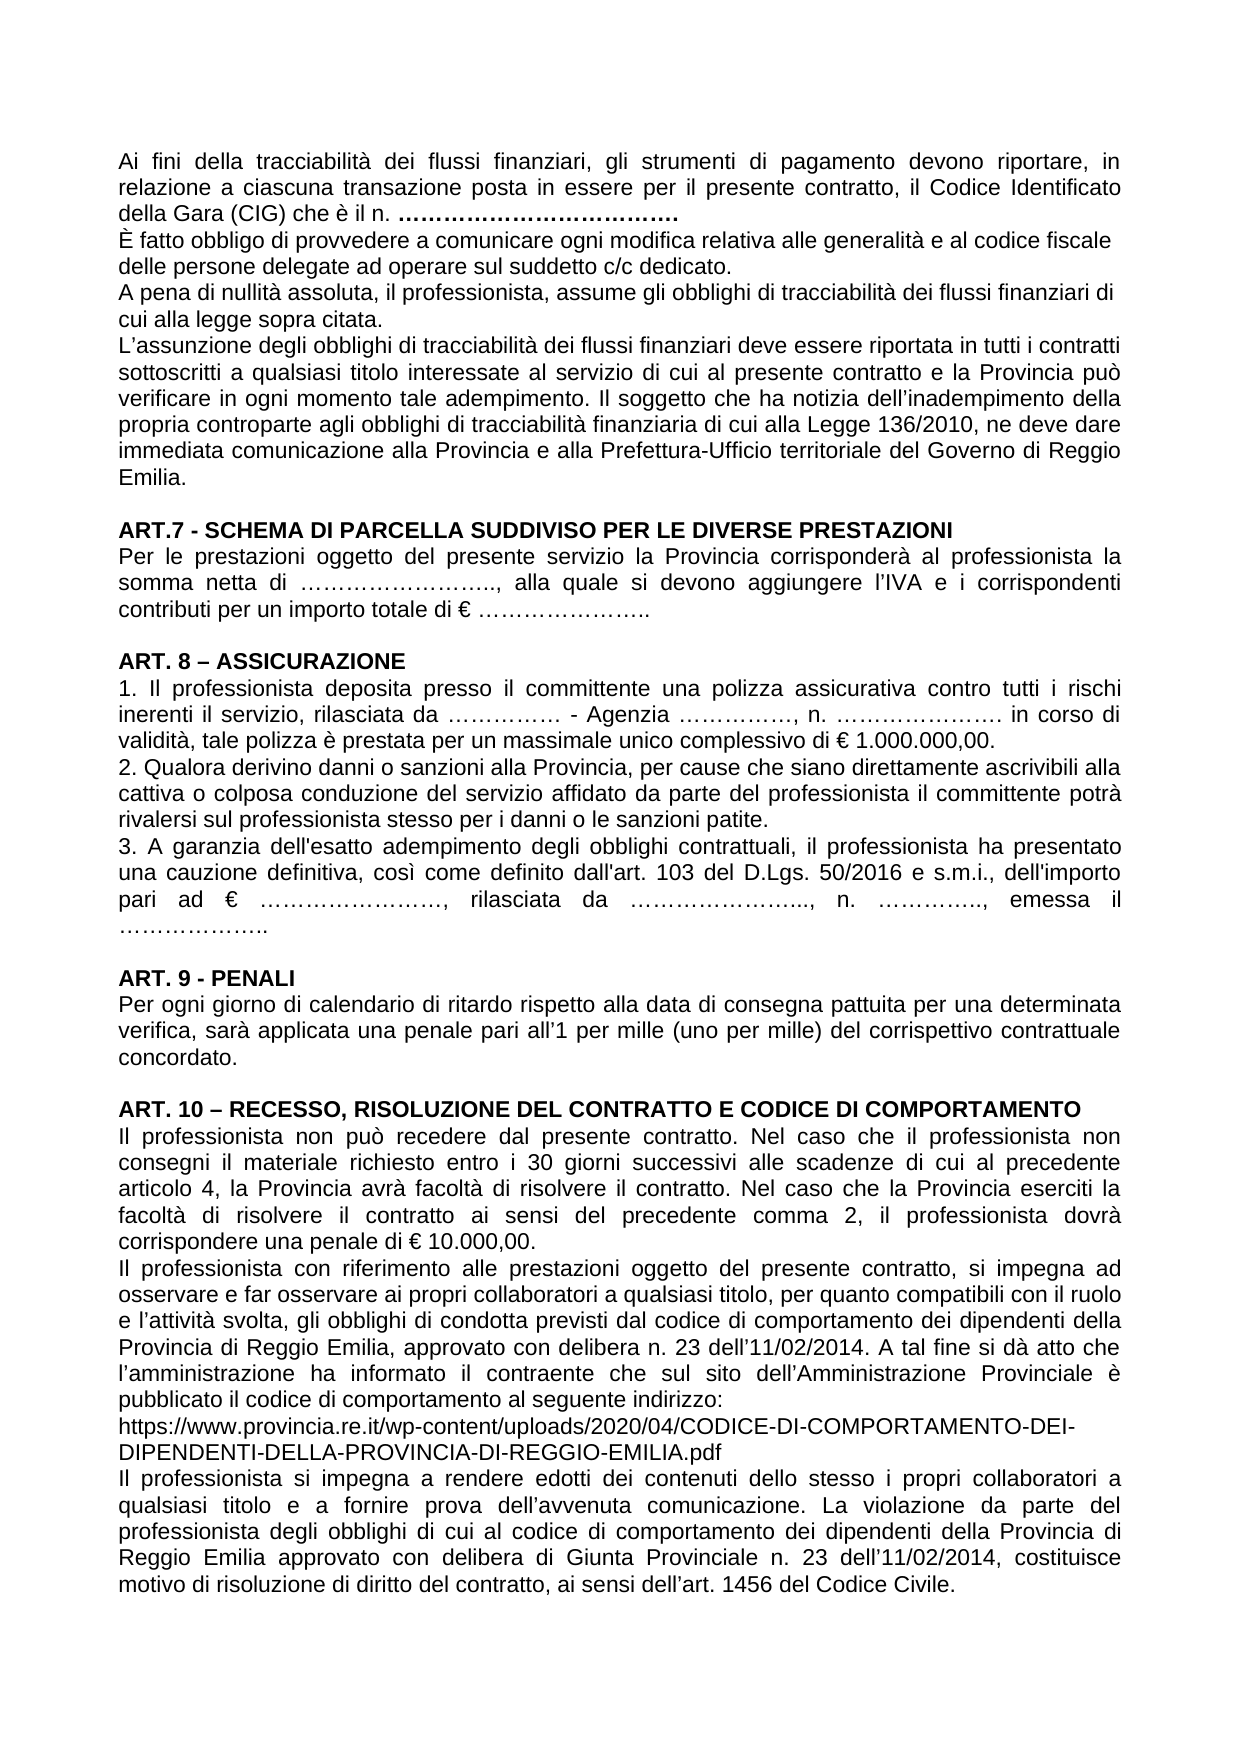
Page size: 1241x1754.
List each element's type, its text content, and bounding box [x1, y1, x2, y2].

text 3. A garanzia dell'esatto adempimento degli obblighi contrattuali, il professionista ha presentato una cauzione definitiva, così come definito dall'art. 103 del D.Lgs. 50/2016 e s.m.i., dell'importo pari ad € ……………………, rilasciata da …………………..., n. ………….., emessa il ……………….. [118, 833, 1122, 938]
text Per le prestazioni oggetto del presente servizio la Provincia corrisponderà al professionista la somma netta di …………………….., alla quale si devono aggiungere l’IVA e i corrispondenti contributi per un importo totale di € ………………….. [118, 543, 1122, 622]
text https://www.provincia.re.it/wp-content/uploads/2020/04/CODICE-DI-COMPORTAMENTO-DEI-DIPENDENTI-DELLA-PROVINCIA-DI-REGGIO-EMILIA.pdf [118, 1413, 1122, 1465]
text Per ogni giorno di calendario di ritardo rispetto alla data di consegna pattuita per una determinata verifica, sarà applicata una penale pari all’1 per mille (uno per mille) del corrispettivo contrattuale concordato. [118, 991, 1122, 1070]
text È fatto obbligo di provvedere a comunicare ogni modifica relativa alle generalità e al codice fiscale [118, 227, 1122, 253]
text ART. 9 - PENALI [118, 964, 1122, 991]
text L’assunzione degli obblighi di tracciabilità dei flussi finanziari deve essere riportata in tutti i contratti sottoscritti a qualsiasi titolo interessate al servizio di cui al presente contratto e la Provincia può verificare in ogni momento tale adempimento. Il soggetto che ha notizia dell’inadempimento della propria controparte agli obblighi di tracciabilità finanziaria di cui alla Legge 136/2010, ne deve dare immediata comunicazione alla Provincia e alla Prefettura-Ufficio territoriale del Governo di Reggio Emilia. [118, 332, 1122, 490]
text ART.7 - SCHEMA DI PARCELLA SUDDIVISO PER LE DIVERSE PRESTAZIONI [118, 517, 1122, 543]
text ART. 10 – RECESSO, RISOLUZIONE DEL CONTRATTO E CODICE DI COMPORTAMENTO [118, 1096, 1122, 1123]
text Il professionista con riferimento alle prestazioni oggetto del presente contratto, si impegna ad osservare e far osservare ai propri collaboratori a qualsiasi titolo, per quanto compatibili con il ruolo e l’attività svolta, gli obblighi di condotta previsti dal codice di comportamento dei dipendenti della Provincia di Reggio Emilia, approvato con delibera n. 23 dell’11/02/2014. A tal fine si dà atto che l’amministrazione ha informato il contraente che sul sito dell’Amministrazione Provinciale è pubblicato il codice di comportamento al seguente indirizzo: [118, 1254, 1122, 1413]
text Il professionista non può recedere dal presente contratto. Nel caso che il professionista non consegni il materiale richiesto entro i 30 giorni successivi alle scadenze di cui al precedente articolo 4, la Provincia avrà facoltà di risolvere il contratto. Nel caso che la Provincia eserciti la facoltà di risolvere il contratto ai sensi del precedente comma 2, il professionista dovrà corrispondere una penale di € 10.000,00. [118, 1123, 1122, 1254]
text delle persone delegate ad operare sul suddetto c/c dedicato. [118, 253, 1122, 279]
text 1. Il professionista deposita presso il committente una polizza assicurativa contro tutti i rischi inerenti il servizio, rilasciata da …………… - Agenzia ……………, n. …………………. in corso di validità, tale polizza è prestata per un massimale unico complessivo di € 1.000.000,00. [118, 675, 1122, 754]
text cui alla legge sopra citata. [118, 306, 1122, 332]
text 2. Qualora derivino danni o sanzioni alla Provincia, per cause che siano direttamente ascrivibili alla cattiva o colposa conduzione del servizio affidato da parte del professionista il committente potrà rivalersi sul professionista stesso per i danni o le sanzioni patite. [118, 754, 1122, 833]
text Il professionista si impegna a rendere edotti dei contenuti dello stesso i propri collaboratori a qualsiasi titolo e a fornire prova dell’avvenuta comunicazione. La violazione da parte del professionista degli obblighi di cui al codice di comportamento dei dipendenti della Provincia di Reggio Emilia approvato con delibera di Giunta Provinciale n. 23 dell’11/02/2014, costituisce motivo di risoluzione di diritto del contratto, ai sensi dell’art. 1456 del Codice Civile. [118, 1465, 1122, 1597]
text ART. 8 – ASSICURAZIONE [118, 648, 1122, 675]
text A pena di nullità assoluta, il professionista, assume gli obblighi di tracciabilità dei flussi finanziari di [118, 279, 1122, 306]
text Ai fini della tracciabilità dei flussi finanziari, gli strumenti di pagamento devono riportare, in relazione a ciascuna transazione posta in essere per il presente contratto, il Codice Identificato della Gara (CIG) che è il n. ………………………………. [118, 148, 1122, 227]
